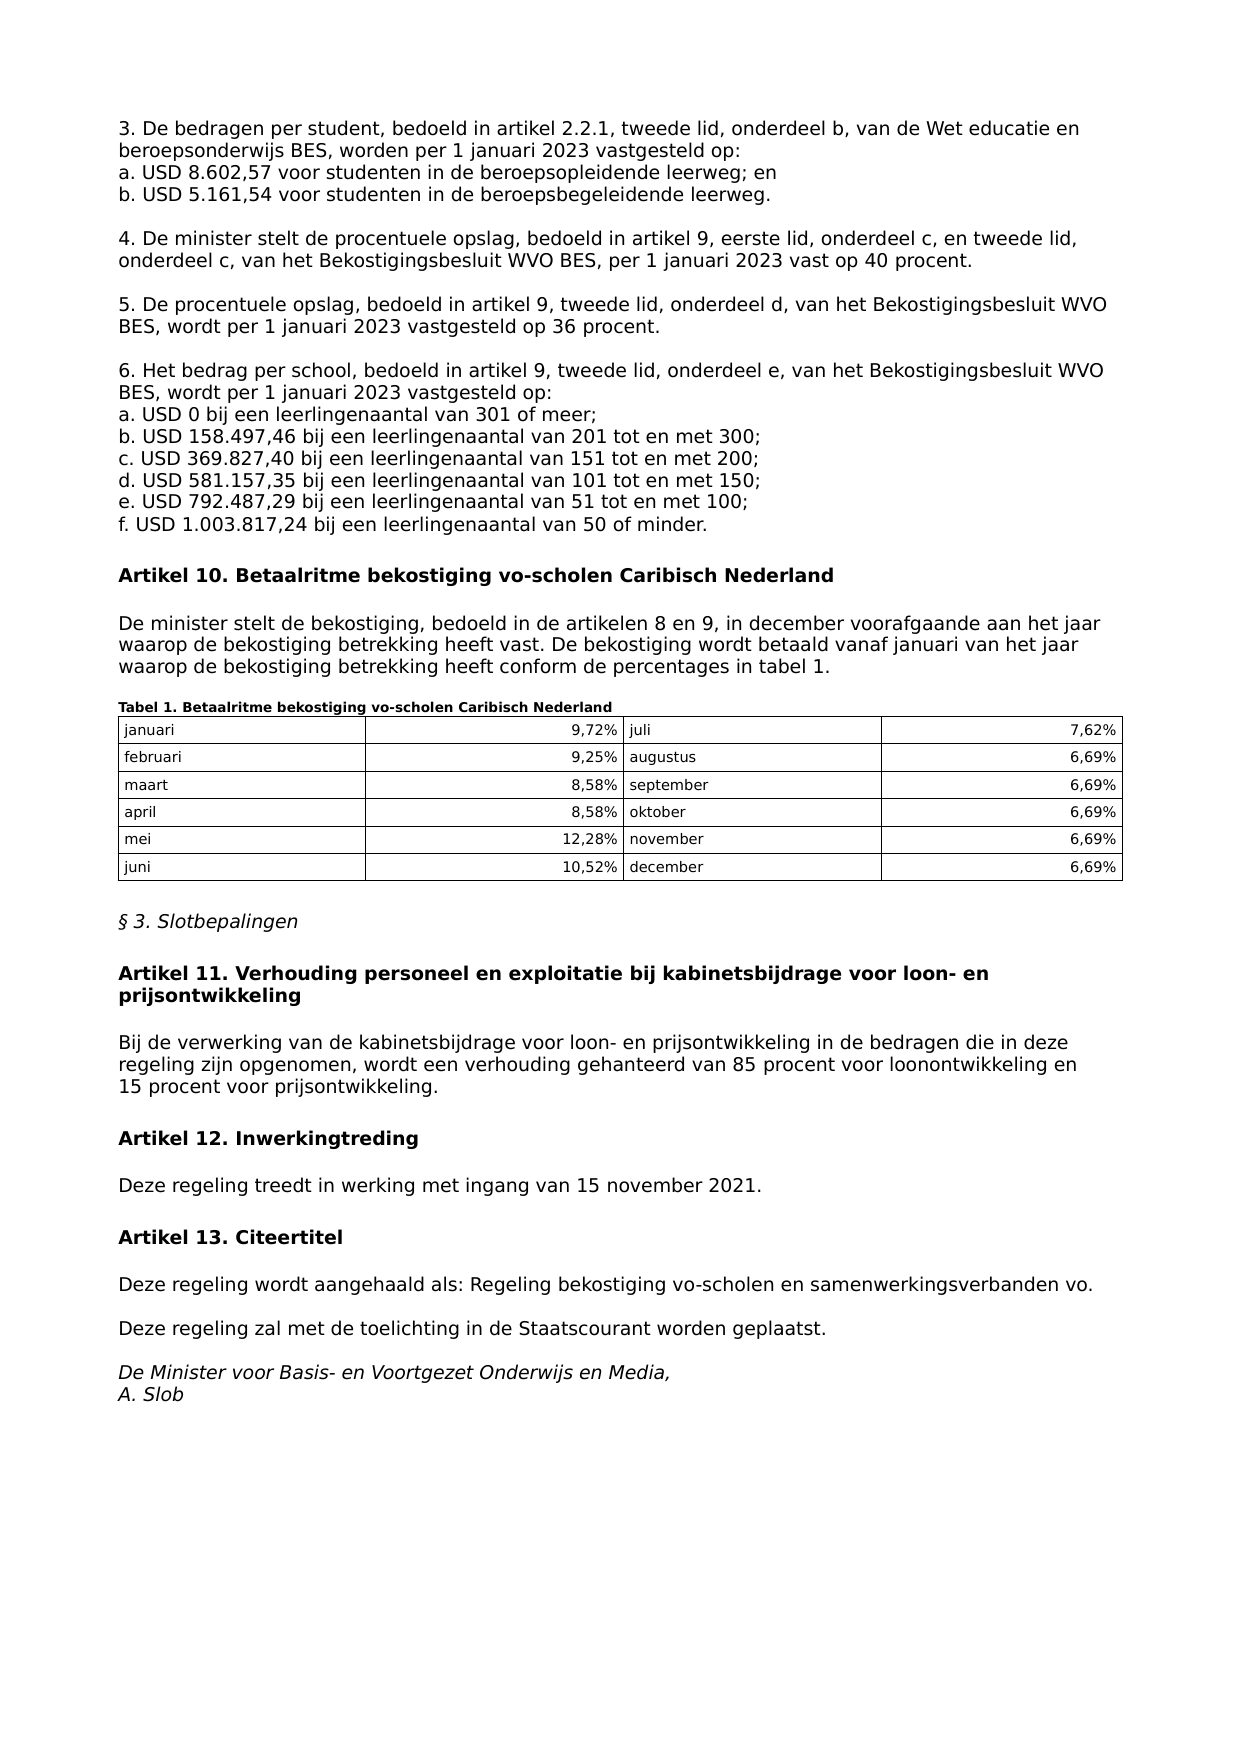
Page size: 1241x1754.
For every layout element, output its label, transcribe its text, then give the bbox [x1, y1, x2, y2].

text e. USD 792.487,29 bij een leerlingenaantal van 51 tot en met 100; [118, 491, 1122, 513]
text b. USD 5.161,54 voor studenten in de beroepsbegeleidende leerweg. [118, 184, 1122, 206]
subtitle § 3. Slotbepalingen [118, 911, 1122, 933]
text d. USD 581.157,35 bij een leerlingenaantal van 101 tot en met 150; [118, 469, 1122, 491]
text 6. Het bedrag per school, bedoeld in artikel 9, tweede lid, onderdeel e, van het Bekostigingsbesluit WVO BES, wordt per 1 januari 2023 vastgesteld op: [118, 359, 1122, 403]
table_cell 6,69% [882, 772, 1122, 798]
table_cell februari [119, 744, 365, 771]
text f. USD 1.003.817,24 bij een leerlingenaantal van 50 of minder. [118, 513, 1122, 535]
table_cell januari [119, 717, 365, 743]
text 3. De bedragen per student, bedoeld in artikel 2.2.1, tweede lid, onderdeel b, van de Wet educatie en beroepsonderwijs BES, worden per 1 januari 2023 vastgesteld op: [118, 118, 1122, 162]
text a. USD 0 bij een leerlingenaantal van 301 of meer; [118, 403, 1122, 426]
subtitle Artikel 10. Betaalritme bekostiging vo-scholen Caribisch Nederland [118, 565, 1122, 587]
table_header Tabel 1. Betaalritme bekostiging vo-scholen Caribisch Nederland [118, 700, 1122, 716]
text De minister stelt de bekostiging, bedoeld in de artikelen 8 en 9, in december voorafgaande aan het jaar waarop de bekostiging betrekking heeft vast. De bekostiging wordt betaald vanaf januari van het jaar waarop de bekostiging betrekking heeft conform de percentages in tabel 1. [118, 612, 1122, 678]
table_cell 7,62% [882, 717, 1122, 743]
text Deze regeling treedt in werking met ingang van 15 november 2021. [118, 1175, 1122, 1197]
subtitle Artikel 12. Inwerkingtreding [118, 1128, 1122, 1150]
table_cell 12,28% [366, 827, 623, 853]
text Deze regeling wordt aangehaald als: Regeling bekostiging vo-scholen en samenwerkingsverbanden vo. [118, 1274, 1122, 1296]
table_cell 8,58% [366, 799, 623, 826]
text Deze regeling zal met de toelichting in de Staatscourant worden geplaatst. [118, 1318, 1122, 1340]
table_cell 10,52% [366, 854, 623, 880]
table_cell mei [119, 827, 365, 853]
table_cell december [624, 854, 881, 880]
text c. USD 369.827,40 bij een leerlingenaantal van 151 tot en met 200; [118, 447, 1122, 469]
table_cell augustus [624, 744, 881, 771]
table_cell maart [119, 772, 365, 798]
text b. USD 158.497,46 bij een leerlingenaantal van 201 tot en met 300; [118, 426, 1122, 447]
table_cell september [624, 772, 881, 798]
table_cell 9,25% [366, 744, 623, 771]
text 5. De procentuele opslag, bedoeld in artikel 9, tweede lid, onderdeel d, van het Bekostigingsbesluit WVO BES, wordt per 1 januari 2023 vastgesteld op 36 procent. [118, 294, 1122, 338]
table_cell 8,58% [366, 772, 623, 798]
text De Minister voor Basis- en Voortgezet Onderwijs en Media, A. Slob [118, 1362, 1122, 1406]
text Bij de verwerking van de kabinetsbijdrage voor loon- en prijsontwikkeling in de bedragen die in deze regeling zijn opgenomen, wordt een verhouding gehanteerd van 85 procent voor loonontwikkeling en 15 procent voor prijsontwikkeling. [118, 1032, 1122, 1098]
table_cell 6,69% [882, 799, 1122, 826]
subtitle Artikel 13. Citeertitel [118, 1227, 1122, 1249]
text 4. De minister stelt de procentuele opslag, bedoeld in artikel 9, eerste lid, onderdeel c, en tweede lid, onderdeel c, van het Bekostigingsbesluit WVO BES, per 1 januari 2023 vast op 40 procent. [118, 228, 1122, 272]
subtitle Artikel 11. Verhouding personeel en exploitatie bij kabinetsbijdrage voor loon- en prijsontwikkeling [118, 963, 1122, 1007]
table_cell juni [119, 854, 365, 880]
table_cell november [624, 827, 881, 853]
table_cell 9,72% [366, 717, 623, 743]
table_cell 6,69% [882, 854, 1122, 880]
table_cell oktober [624, 799, 881, 826]
table_cell april [119, 799, 365, 826]
table_cell juli [624, 717, 881, 743]
table_cell 6,69% [882, 744, 1122, 771]
text a. USD 8.602,57 voor studenten in de beroepsopleidende leerweg; en [118, 162, 1122, 184]
table_cell 6,69% [882, 827, 1122, 853]
